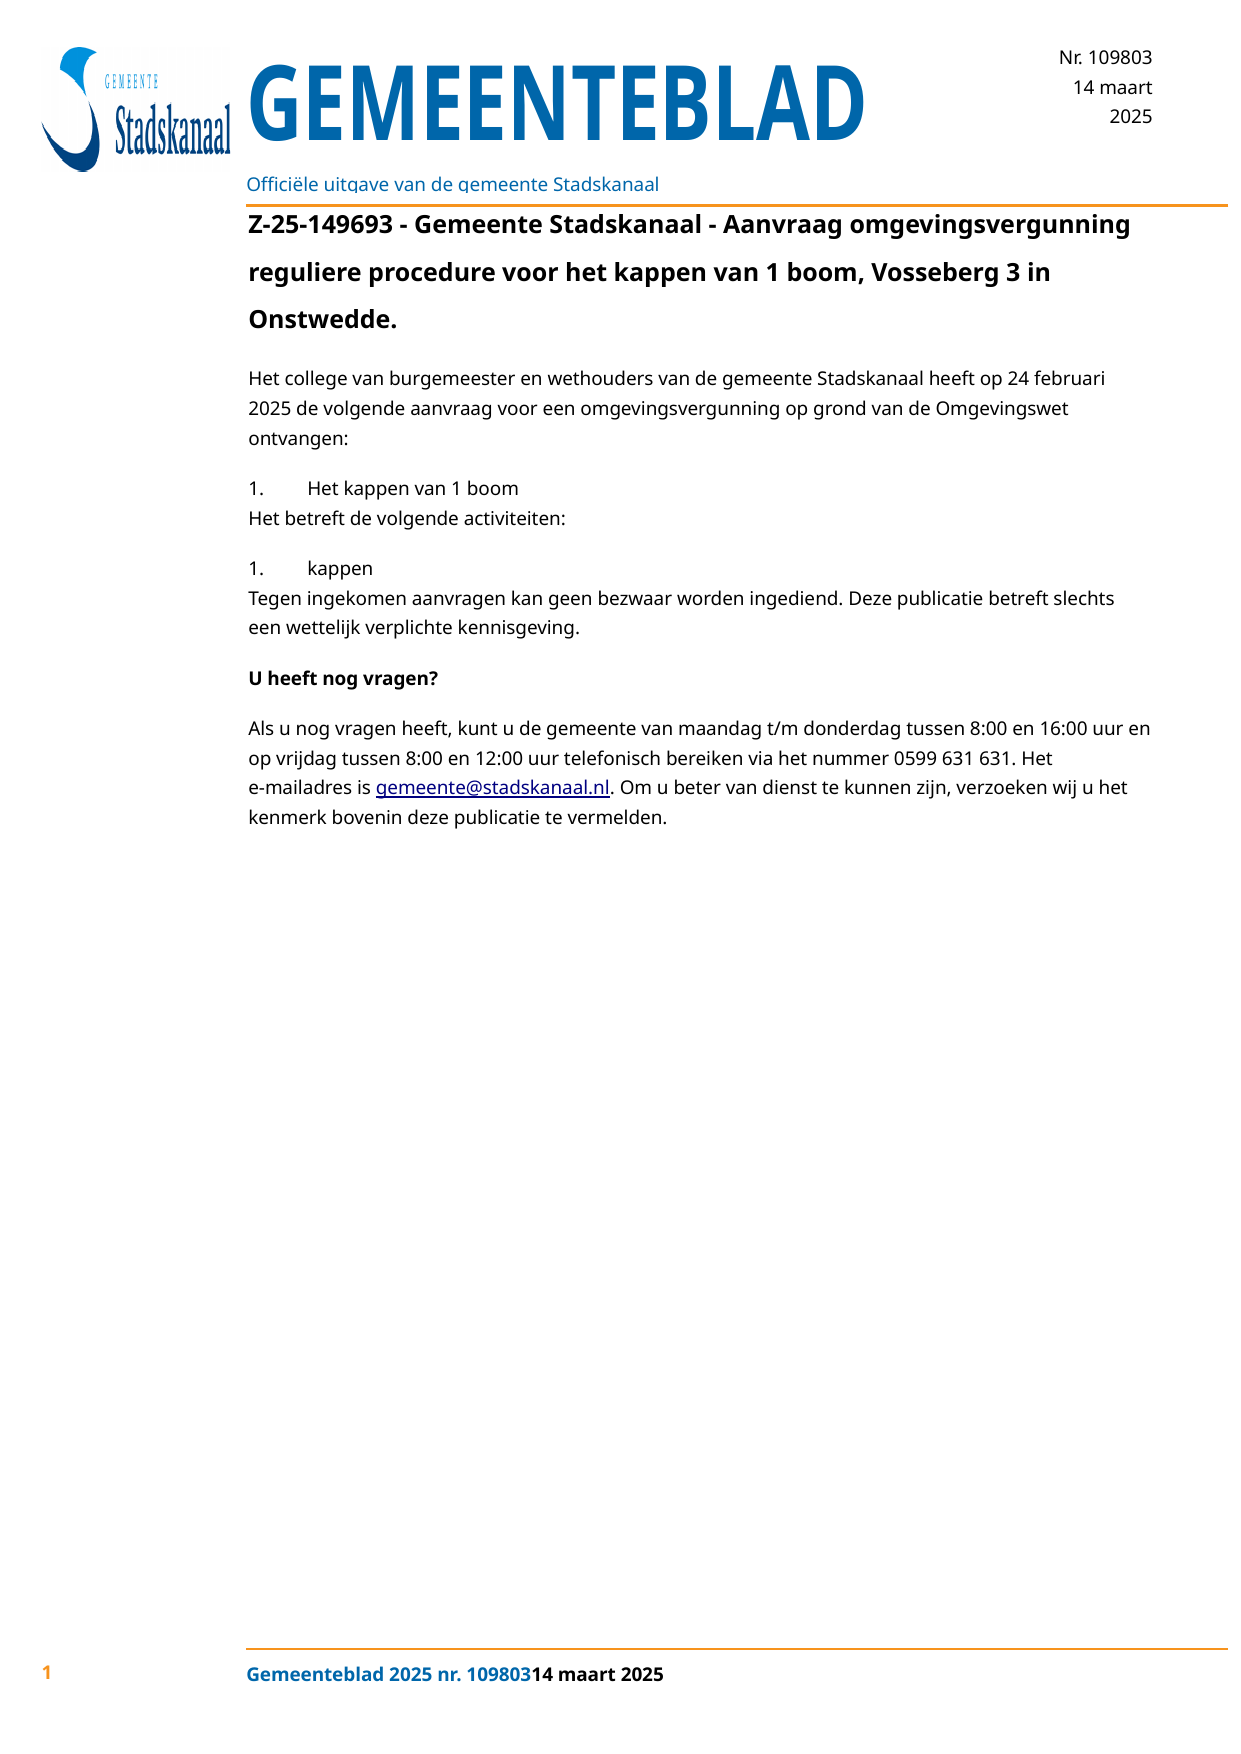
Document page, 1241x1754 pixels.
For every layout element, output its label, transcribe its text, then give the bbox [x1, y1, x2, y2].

text Tegen ingekomen aanvragen kan geen bezwaar worden ingediend. Deze publicatie betreft slechts een wettelijk verplichte kennisgeving. [248, 585, 1152, 640]
list Het kappen van 1 boom [248, 475, 1152, 501]
list kappen [248, 555, 1152, 581]
text Als u nog vragen heeft, kunt u de gemeente van maandag t/m donderdag tussen 8:00 en 16:00 uur en op vrijdag tussen 8:00 en 12:00 uur telefonisch bereiken via het nummer 0599 631 631. Het e‑mailadres is gemeente@stadskanaal.nl. Om u beter van dienst te kunnen zijn, verzoeken wij u het kenmerk bovenin deze publicatie te vermelden. [248, 715, 1152, 829]
text U heeft nog vragen? [248, 665, 1152, 690]
text Het betreft de volgende activiteiten: [248, 505, 1152, 530]
picture [41, 47, 231, 172]
text Het college van burgemeester en wethouders van de gemeente Stadskanaal heeft op 24 februari 2025 de volgende aanvraag voor een omgevingsvergunning op grond van de Omgevingswet ontvangen: [248, 366, 1152, 450]
text Z-25-149693 - Gemeente Stadskanaal - Aanvraag omgevingsvergunning reguliere procedure voor het kappen van 1 boom, Vosseberg 3 in Onstwedde. [248, 207, 1152, 336]
